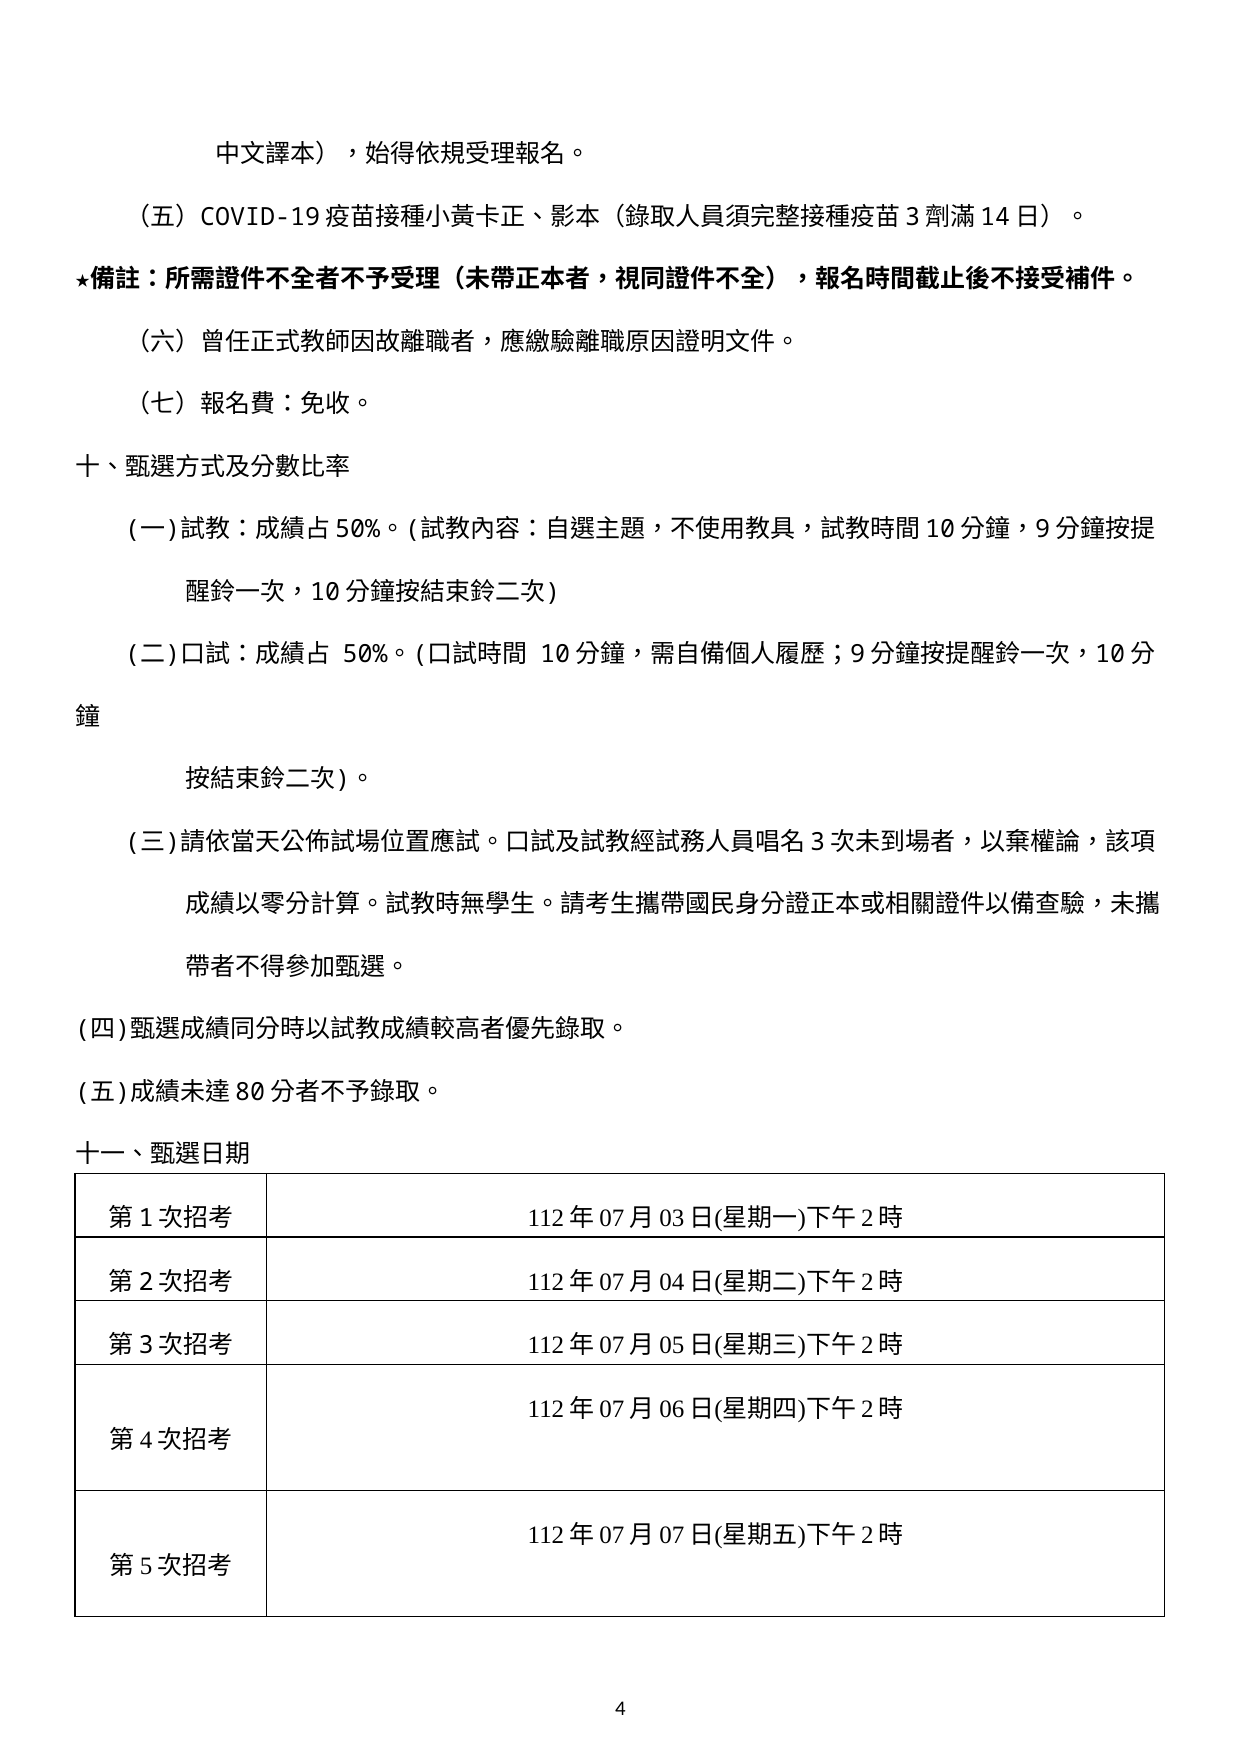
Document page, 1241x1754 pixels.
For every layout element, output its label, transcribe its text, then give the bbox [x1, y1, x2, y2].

table_cell 112年07月05日(星期三)下午2時 [267, 1301, 1164, 1363]
table_cell 第5次招考 [76, 1491, 266, 1616]
table_header 第1次招考 [76, 1174, 266, 1236]
table_cell 第2次招考 [76, 1238, 266, 1300]
text (一)試教：成績占50%。(試教內容：自選主題，不使用教具，試教時間10分鐘，9分鐘按提 [75, 485, 1165, 548]
text 十、甄選方式及分數比率 [75, 423, 1165, 485]
text （五）COVID-19疫苗接種小黃卡正、影本（錄取人員須完整接種疫苗3劑滿14日）。 [75, 173, 1165, 235]
text 帶者不得參加甄選。 [75, 923, 1165, 985]
text (三)請依當天公佈試場位置應試。口試及試教經試務人員唱名3次未到場者，以棄權論，該項 [75, 798, 1165, 860]
table_cell 112年07月04日(星期二)下午2時 [267, 1238, 1164, 1300]
text 按結束鈴二次)。 [75, 735, 1165, 798]
text （六）曾任正式教師因故離職者，應繳驗離職原因證明文件。 [75, 298, 1165, 360]
table_cell 112年07月06日(星期四)下午2時 [267, 1365, 1164, 1489]
text (四)甄選成績同分時以試教成績較高者優先錄取。 [75, 985, 1165, 1048]
text 十一、甄選日期 [75, 1110, 1165, 1173]
table_cell 第4次招考 [76, 1365, 266, 1489]
text 醒鈴一次，10分鐘按結束鈴二次) [75, 548, 1165, 610]
text (五)成績未達80分者不予錄取。 [75, 1048, 1165, 1110]
text 中文譯本），始得依規受理報名。 [75, 110, 1165, 173]
text ★備註：所需證件不全者不予受理（未帶正本者，視同證件不全），報名時間截止後不接受補件。 [75, 235, 1165, 298]
text (二)口試：成績占 50%。(口試時間 10分鐘，需自備個人履歷；9分鐘按提醒鈴一次，10分鐘 [75, 610, 1165, 735]
table_cell 112年07月07日(星期五)下午2時 [267, 1491, 1164, 1616]
text （七）報名費：免收。 [75, 360, 1165, 423]
table_header 112年07月03日(星期一)下午2時 [267, 1174, 1164, 1236]
text 成績以零分計算。試教時無學生。請考生攜帶國民身分證正本或相關證件以備查驗，未攜 [75, 860, 1165, 923]
table_cell 第3次招考 [76, 1301, 266, 1363]
